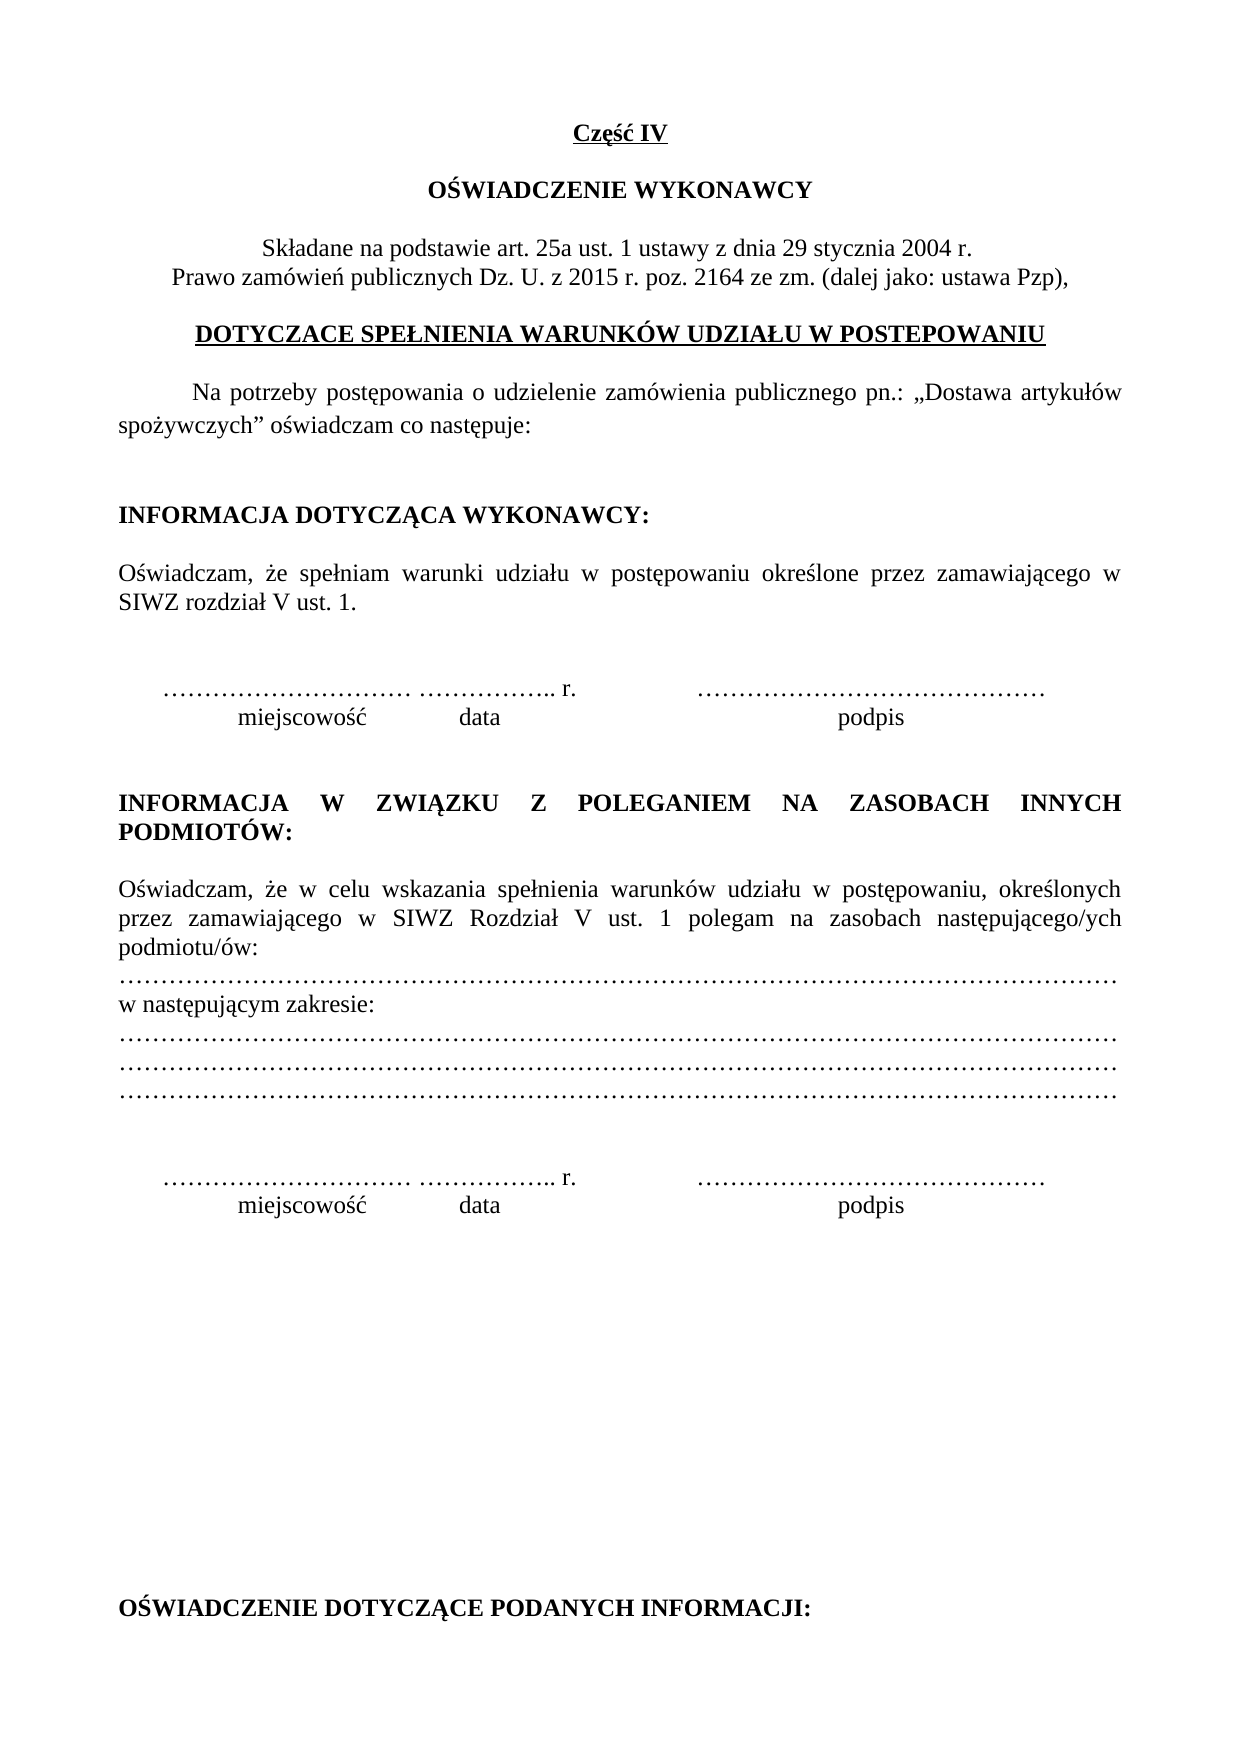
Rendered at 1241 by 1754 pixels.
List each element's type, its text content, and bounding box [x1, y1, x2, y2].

text ………………………………………………………………………………………………………… [118, 1075, 1122, 1104]
text Prawo zamówień publicznych Dz. U. z 2015 r. poz. 2164 ze zm. (dalej jako: ustawa Pzp), [118, 262, 1122, 291]
text OŚWIADCZENIE DOTYCZĄCE PODANYCH INFORMACJI: [118, 1593, 1122, 1622]
text INFORMACJA W ZWIĄZKU Z POLEGANIEM NA ZASOBACH INNYCH PODMIOTÓW: [118, 788, 1122, 845]
text Oświadczam, że spełniam warunki udziału w postępowaniu określone przez zamawiającego w SIWZ rozdział V ust. 1. [118, 558, 1122, 615]
text ………………………………………………………………………………………………………… [118, 1047, 1122, 1075]
text Składane na podstawie art. 25a ust. 1 ustawy z dnia 29 stycznia 2004 r. [118, 233, 1122, 262]
text Oświadczam, że w celu wskazania spełnienia warunków udziału w postępowaniu, określonych przez zamawiającego w SIWZ Rozdział V ust. 1 polegam na zasobach następującego/ych podmiotu/ów: ………………………………………………………………………………………………………… [118, 874, 1122, 989]
text w następującym zakresie: ………………………………………………………………………………………………………… [118, 989, 1122, 1047]
text INFORMACJA DOTYCZĄCA WYKONAWCY: [118, 500, 1122, 529]
text Część IV [118, 118, 1122, 147]
text DOTYCZACE SPEŁNIENIA WARUNKÓW UDZIAŁU W POSTEPOWANIU [118, 319, 1122, 348]
text Na potrzeby postępowania o udzielenie zamówienia publicznego pn.: „Dostawa artykułów spożywczych” oświadczam co następuje: [118, 377, 1122, 439]
text OŚWIADCZENIE WYKONAWCY [118, 176, 1122, 204]
